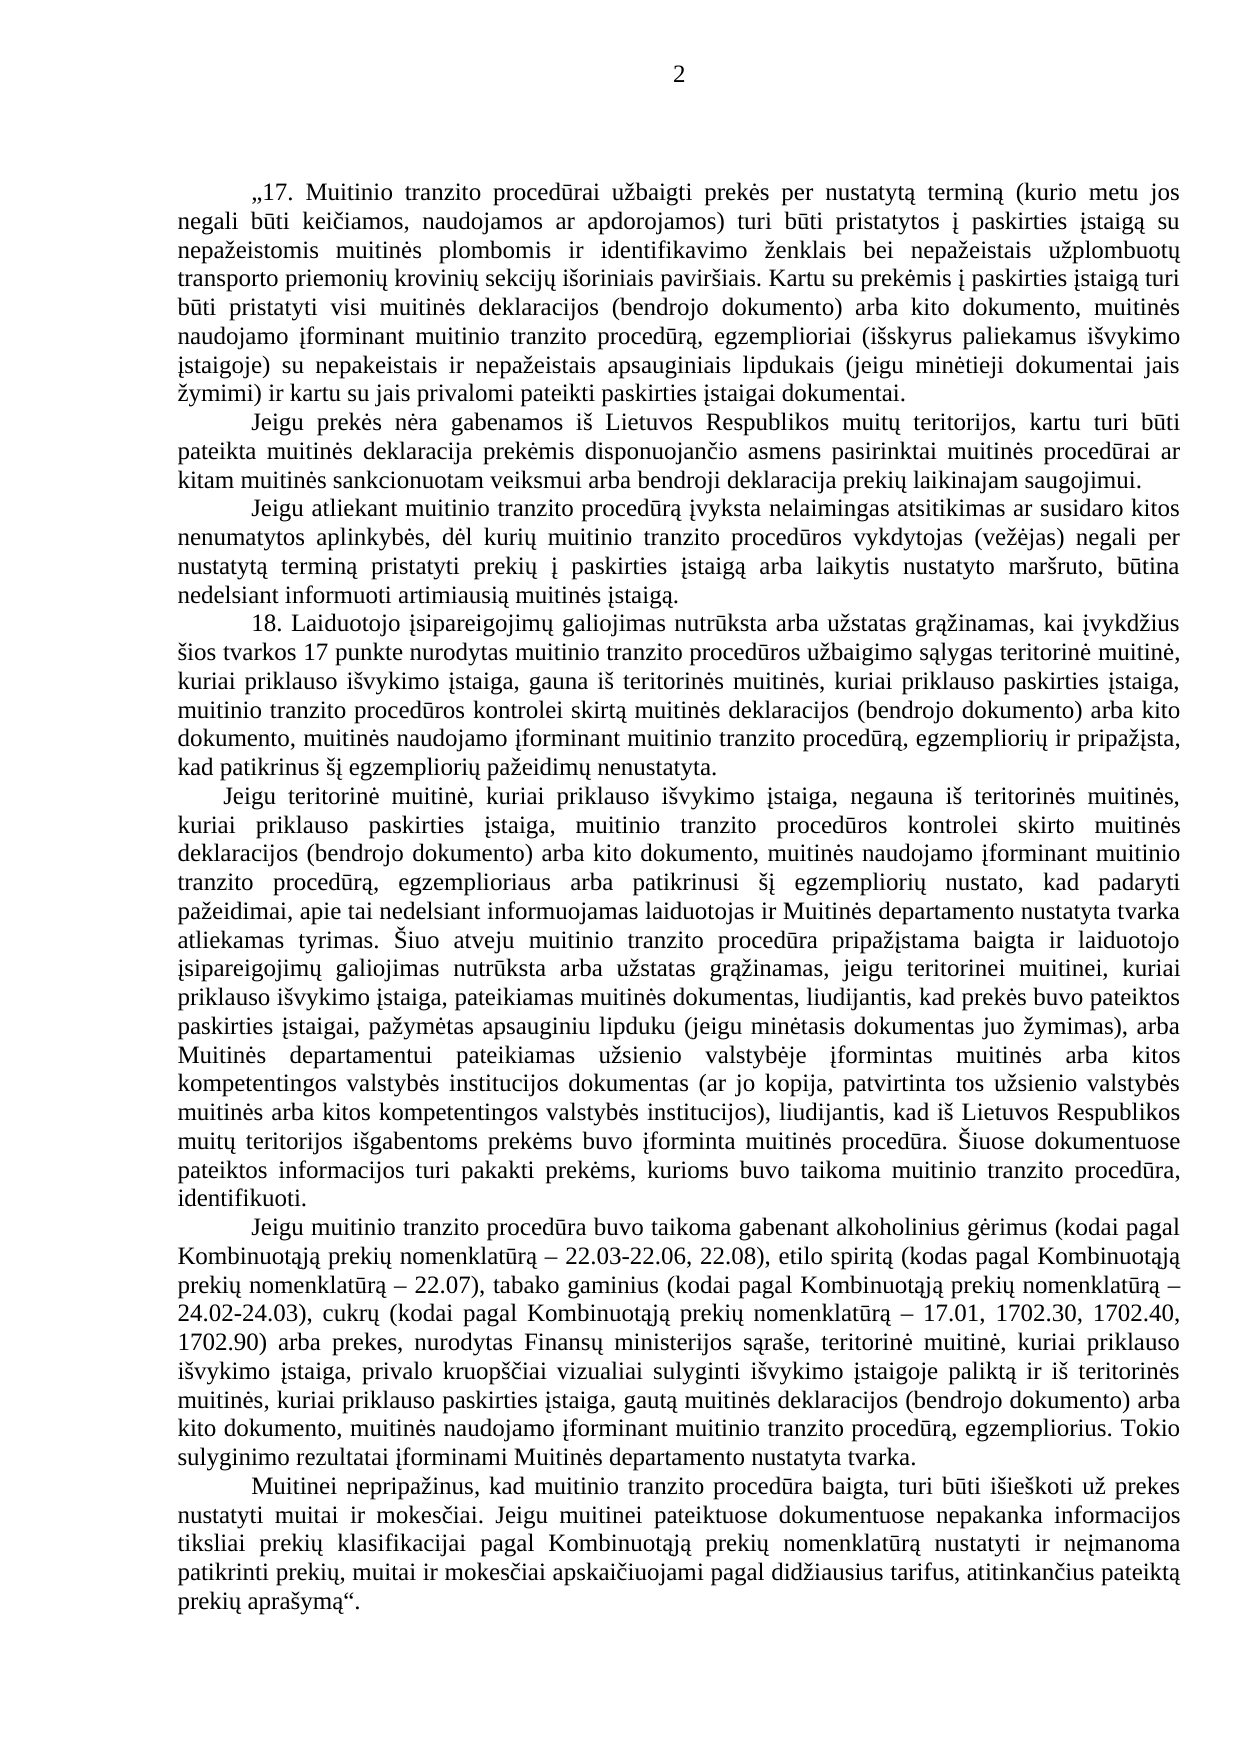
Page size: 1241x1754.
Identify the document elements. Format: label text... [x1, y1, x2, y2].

text Jeigu muitinio tranzito procedūra buvo taikoma gabenant alkoholinius gėrimus (kodai pagal Kombinuotąją prekių nomenklatūrą – 22.03-22.06, 22.08), etilo spiritą (kodas pagal Kombinuotąją prekių nomenklatūrą – 22.07), tabako gaminius (kodai pagal Kombinuotąją prekių nomenklatūrą – 24.02-24.03), cukrų (kodai pagal Kombinuotąją prekių nomenklatūrą – 17.01, 1702.30, 1702.40, 1702.90) arba prekes, nurodytas Finansų ministerijos sąraše, teritorinė muitinė, kuriai priklauso išvykimo įstaiga, privalo kruopščiai vizualiai sulyginti išvykimo įstaigoje paliktą ir iš teritorinės muitinės, kuriai priklauso paskirties įstaiga, gautą muitinės deklaracijos (bendrojo dokumento) arba kito dokumento, muitinės naudojamo įforminant muitinio tranzito procedūrą, egzempliorius. Tokio sulyginimo rezultatai įforminami Muitinės departamento nustatyta tvarka. [177, 1212, 1181, 1471]
text Jeigu prekės nėra gabenamos iš Lietuvos Respublikos muitų teritorijos, kartu turi būti pateikta muitinės deklaracija prekėmis disponuojančio asmens pasirinktai muitinės procedūrai ar kitam muitinės sankcionuotam veiksmui arba bendroji deklaracija prekių laikinajam saugojimui. [177, 407, 1181, 493]
text 18. Laiduotojo įsipareigojimų galiojimas nutrūksta arba užstatas grąžinamas, kai įvykdžius šios tvarkos 17 punkte nurodytas muitinio tranzito procedūros užbaigimo sąlygas teritorinė muitinė, kuriai priklauso išvykimo įstaiga, gauna iš teritorinės muitinės, kuriai priklauso paskirties įstaiga, muitinio tranzito procedūros kontrolei skirtą muitinės deklaracijos (bendrojo dokumento) arba kito dokumento, muitinės naudojamo įforminant muitinio tranzito procedūrą, egzempliorių ir pripažįsta, kad patikrinus šį egzempliorių pažeidimų nenustatyta. [177, 608, 1181, 781]
text Muitinei nepripažinus, kad muitinio tranzito procedūra baigta, turi būti išieškoti už prekes nustatyti muitai ir mokesčiai. Jeigu muitinei pateiktuose dokumentuose nepakanka informacijos tiksliai prekių klasifikacijai pagal Kombinuotąją prekių nomenklatūrą nustatyti ir neįmanoma patikrinti prekių, muitai ir mokesčiai apskaičiuojami pagal didžiausius tarifus, atitinkančius pateiktą prekių aprašymą“. [177, 1471, 1181, 1615]
text „17. Muitinio tranzito procedūrai užbaigti prekės per nustatytą terminą (kurio metu jos negali būti keičiamos, naudojamos ar apdorojamos) turi būti pristatytos į paskirties įstaigą su nepažeistomis muitinės plombomis ir identifikavimo ženklais bei nepažeistais užplombuotų transporto priemonių krovinių sekcijų išoriniais paviršiais. Kartu su prekėmis į paskirties įstaigą turi būti pristatyti visi muitinės deklaracijos (bendrojo dokumento) arba kito dokumento, muitinės naudojamo įforminant muitinio tranzito procedūrą, egzemplioriai (išskyrus paliekamus išvykimo įstaigoje) su nepakeistais ir nepažeistais apsauginiais lipdukais (jeigu minėtieji dokumentai jais žymimi) ir kartu su jais privalomi pateikti paskirties įstaigai dokumentai. [177, 177, 1181, 407]
text Jeigu teritorinė muitinė, kuriai priklauso išvykimo įstaiga, negauna iš teritorinės muitinės, kuriai priklauso paskirties įstaiga, muitinio tranzito procedūros kontrolei skirto muitinės deklaracijos (bendrojo dokumento) arba kito dokumento, muitinės naudojamo įforminant muitinio tranzito procedūrą, egzemplioriaus arba patikrinusi šį egzempliorių nustato, kad padaryti pažeidimai, apie tai nedelsiant informuojamas laiduotojas ir Muitinės departamento nustatyta tvarka atliekamas tyrimas. Šiuo atveju muitinio tranzito procedūra pripažįstama baigta ir laiduotojo įsipareigojimų galiojimas nutrūksta arba užstatas grąžinamas, jeigu teritorinei muitinei, kuriai priklauso išvykimo įstaiga, pateikiamas muitinės dokumentas, liudijantis, kad prekės buvo pateiktos paskirties įstaigai, pažymėtas apsauginiu lipduku (jeigu minėtasis dokumentas juo žymimas), arba Muitinės departamentui pateikiamas užsienio valstybėje įformintas muitinės arba kitos kompetentingos valstybės institucijos dokumentas (ar jo kopija, patvirtinta tos užsienio valstybės muitinės arba kitos kompetentingos valstybės institucijos), liudijantis, kad iš Lietuvos Respublikos muitų teritorijos išgabentoms prekėms buvo įforminta muitinės procedūra. Šiuose dokumentuose pateiktos informacijos turi pakakti prekėms, kurioms buvo taikoma muitinio tranzito procedūra, identifikuoti. [177, 781, 1181, 1212]
text Jeigu atliekant muitinio tranzito procedūrą įvyksta nelaimingas atsitikimas ar susidaro kitos nenumatytos aplinkybės, dėl kurių muitinio tranzito procedūros vykdytojas (vežėjas) negali per nustatytą terminą pristatyti prekių į paskirties įstaigą arba laikytis nustatyto maršruto, būtina nedelsiant informuoti artimiausią muitinės įstaigą. [177, 493, 1181, 608]
